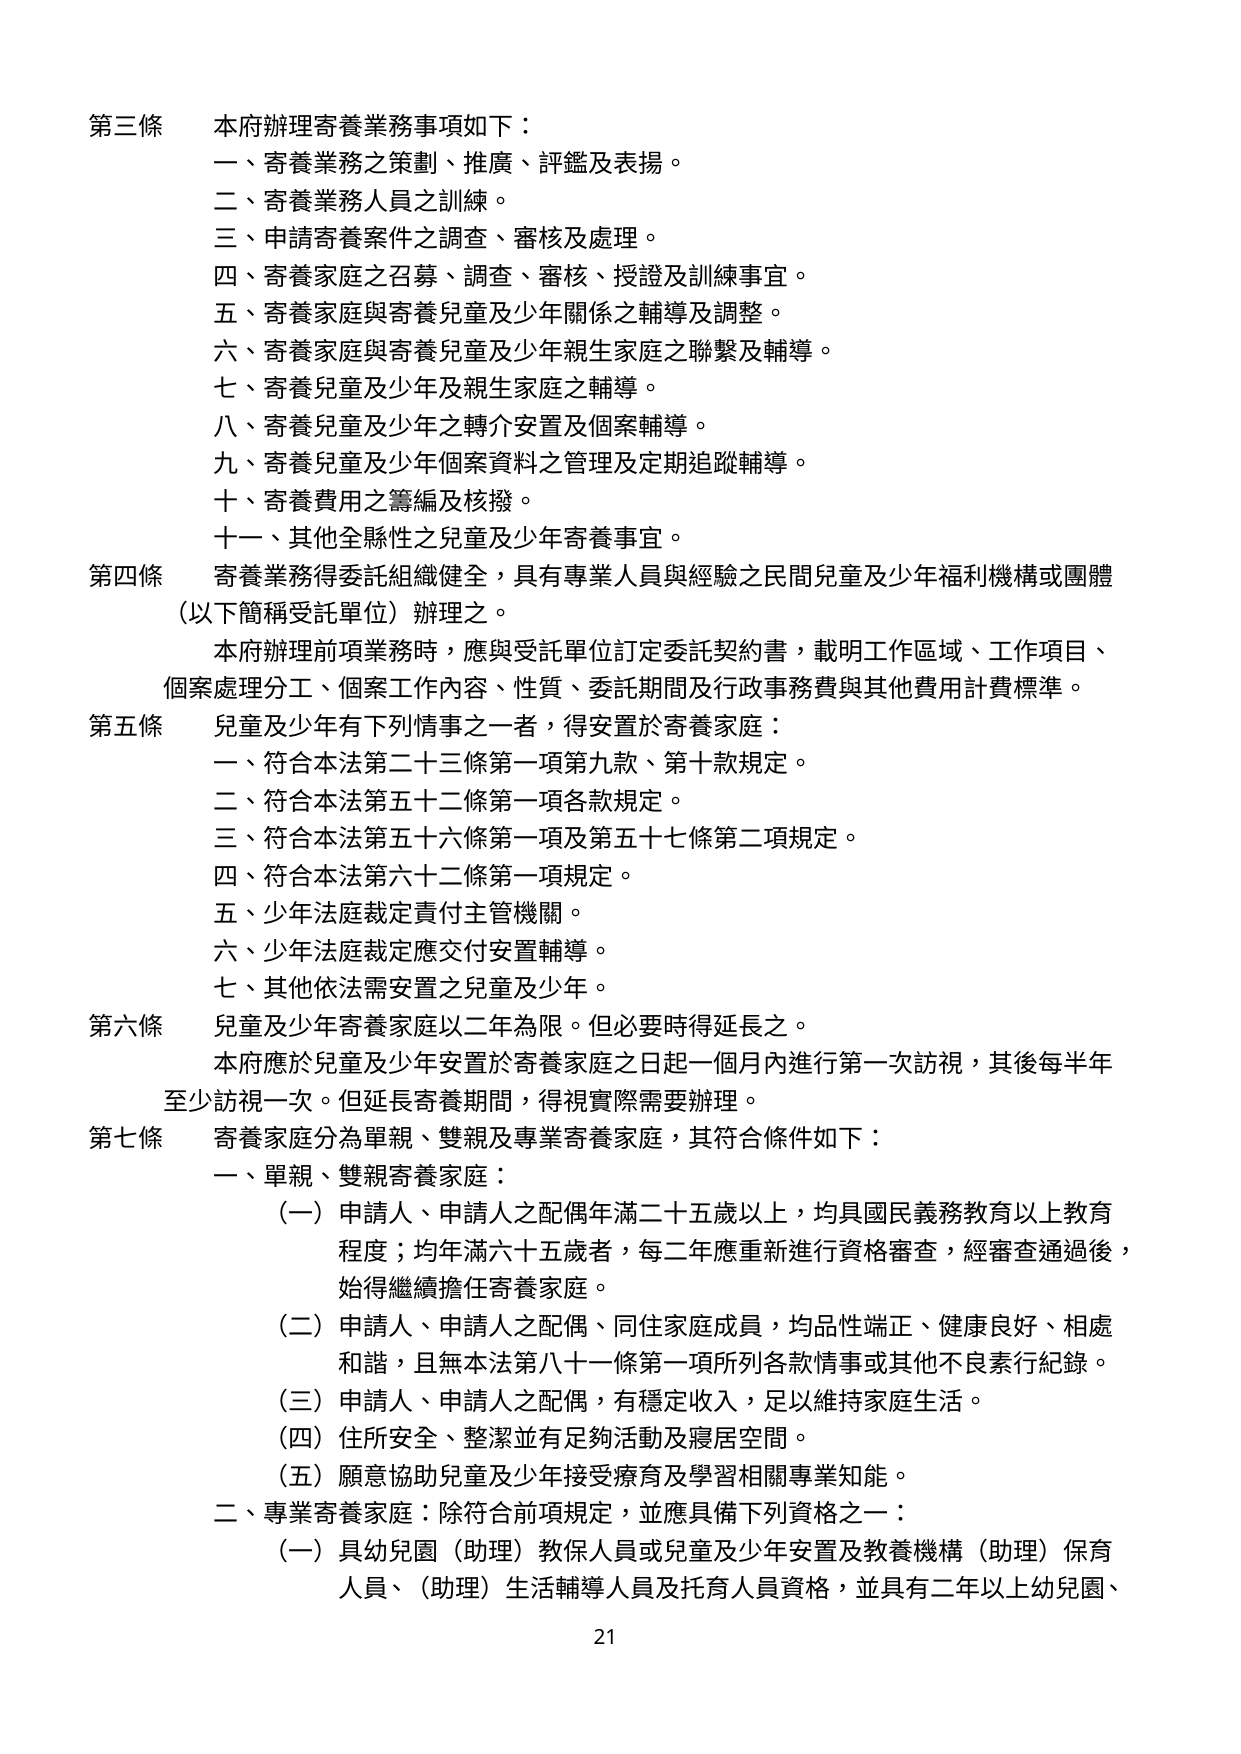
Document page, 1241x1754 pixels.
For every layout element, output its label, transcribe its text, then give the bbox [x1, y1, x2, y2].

text 本府辦理前項業務時，應與受託單位訂定委託契約書，載明工作區域、工作項目、 [89, 630, 1122, 668]
text 一、寄養業務之策劃、推廣、評鑑及表揚。 [89, 143, 1122, 180]
text （五）願意協助兒童及少年接受療育及學習相關專業知能。 [89, 1455, 1122, 1493]
text （二）申請人、申請人之配偶、同住家庭成員，均品性端正、健康良好、相處 [89, 1305, 1122, 1343]
text 二、符合本法第五十二條第一項各款規定。 [89, 780, 1122, 818]
text 五、少年法庭裁定責付主管機關。 [89, 893, 1122, 930]
text 二、寄養業務人員之訓練。 [89, 180, 1122, 218]
text 一、單親、雙親寄養家庭： [89, 1155, 1122, 1193]
text 一、符合本法第二十三條第一項第九款、第十款規定。 [89, 743, 1122, 780]
text （以下簡稱受託單位）辦理之。 [89, 593, 1122, 630]
text 四、寄養家庭之召募、調查、審核、授證及訓練事宜。 [89, 255, 1122, 293]
text 人員、（助理）生活輔導人員及托育人員資格，並具有二年以上幼兒園、 [89, 1568, 1122, 1605]
text 三、符合本法第五十六條第一項及第五十七條第二項規定。 [89, 818, 1122, 855]
text 本府應於兒童及少年安置於寄養家庭之日起一個月內進行第一次訪視，其後每半年 [89, 1043, 1122, 1080]
text 第三條 本府辦理寄養業務事項如下： [89, 105, 1122, 143]
text 第五條 兒童及少年有下列情事之一者，得安置於寄養家庭： [89, 705, 1122, 743]
text 第六條 兒童及少年寄養家庭以二年為限。但必要時得延長之。 [89, 1005, 1122, 1043]
text 四、符合本法第六十二條第一項規定。 [89, 855, 1122, 893]
text 十、寄養費用之籌編及核撥。 [89, 480, 1122, 518]
text 六、寄養家庭與寄養兒童及少年親生家庭之聯繫及輔導。 [89, 330, 1122, 368]
text （一）具幼兒園（助理）教保人員或兒童及少年安置及教養機構（助理）保育 [89, 1530, 1122, 1568]
text 七、寄養兒童及少年及親生家庭之輔導。 [89, 368, 1122, 405]
text 三、申請寄養案件之調查、審核及處理。 [89, 218, 1122, 255]
text （一）申請人、申請人之配偶年滿二十五歲以上，均具國民義務教育以上教育 [89, 1193, 1122, 1230]
text 二、專業寄養家庭：除符合前項規定，並應具備下列資格之一： [89, 1493, 1122, 1530]
text 個案處理分工、個案工作內容、性質、委託期間及行政事務費與其他費用計費標準。 [89, 668, 1122, 705]
text 五、寄養家庭與寄養兒童及少年關係之輔導及調整。 [89, 293, 1122, 330]
text （四）住所安全、整潔並有足夠活動及寢居空間。 [89, 1418, 1122, 1455]
text 和諧，且無本法第八十一條第一項所列各款情事或其他不良素行紀錄。 [89, 1343, 1122, 1380]
text 至少訪視一次。但延長寄養期間，得視實際需要辦理。 [89, 1080, 1122, 1118]
text 八、寄養兒童及少年之轉介安置及個案輔導。 [89, 405, 1122, 443]
text 第七條 寄養家庭分為單親、雙親及專業寄養家庭，其符合條件如下： [89, 1118, 1122, 1155]
text 程度；均年滿六十五歲者，每二年應重新進行資格審查，經審查通過後， [89, 1230, 1122, 1268]
text 十一、其他全縣性之兒童及少年寄養事宜。 [89, 518, 1122, 555]
text 第四條 寄養業務得委託組織健全，具有專業人員與經驗之民間兒童及少年福利機構或團體 [89, 555, 1122, 593]
text 九、寄養兒童及少年個案資料之管理及定期追蹤輔導。 [89, 443, 1122, 480]
text （三）申請人、申請人之配偶，有穩定收入，足以維持家庭生活。 [89, 1380, 1122, 1418]
text 六、少年法庭裁定應交付安置輔導。 [89, 930, 1122, 968]
text 始得繼續擔任寄養家庭。 [89, 1268, 1122, 1305]
text 七、其他依法需安置之兒童及少年。 [89, 968, 1122, 1005]
